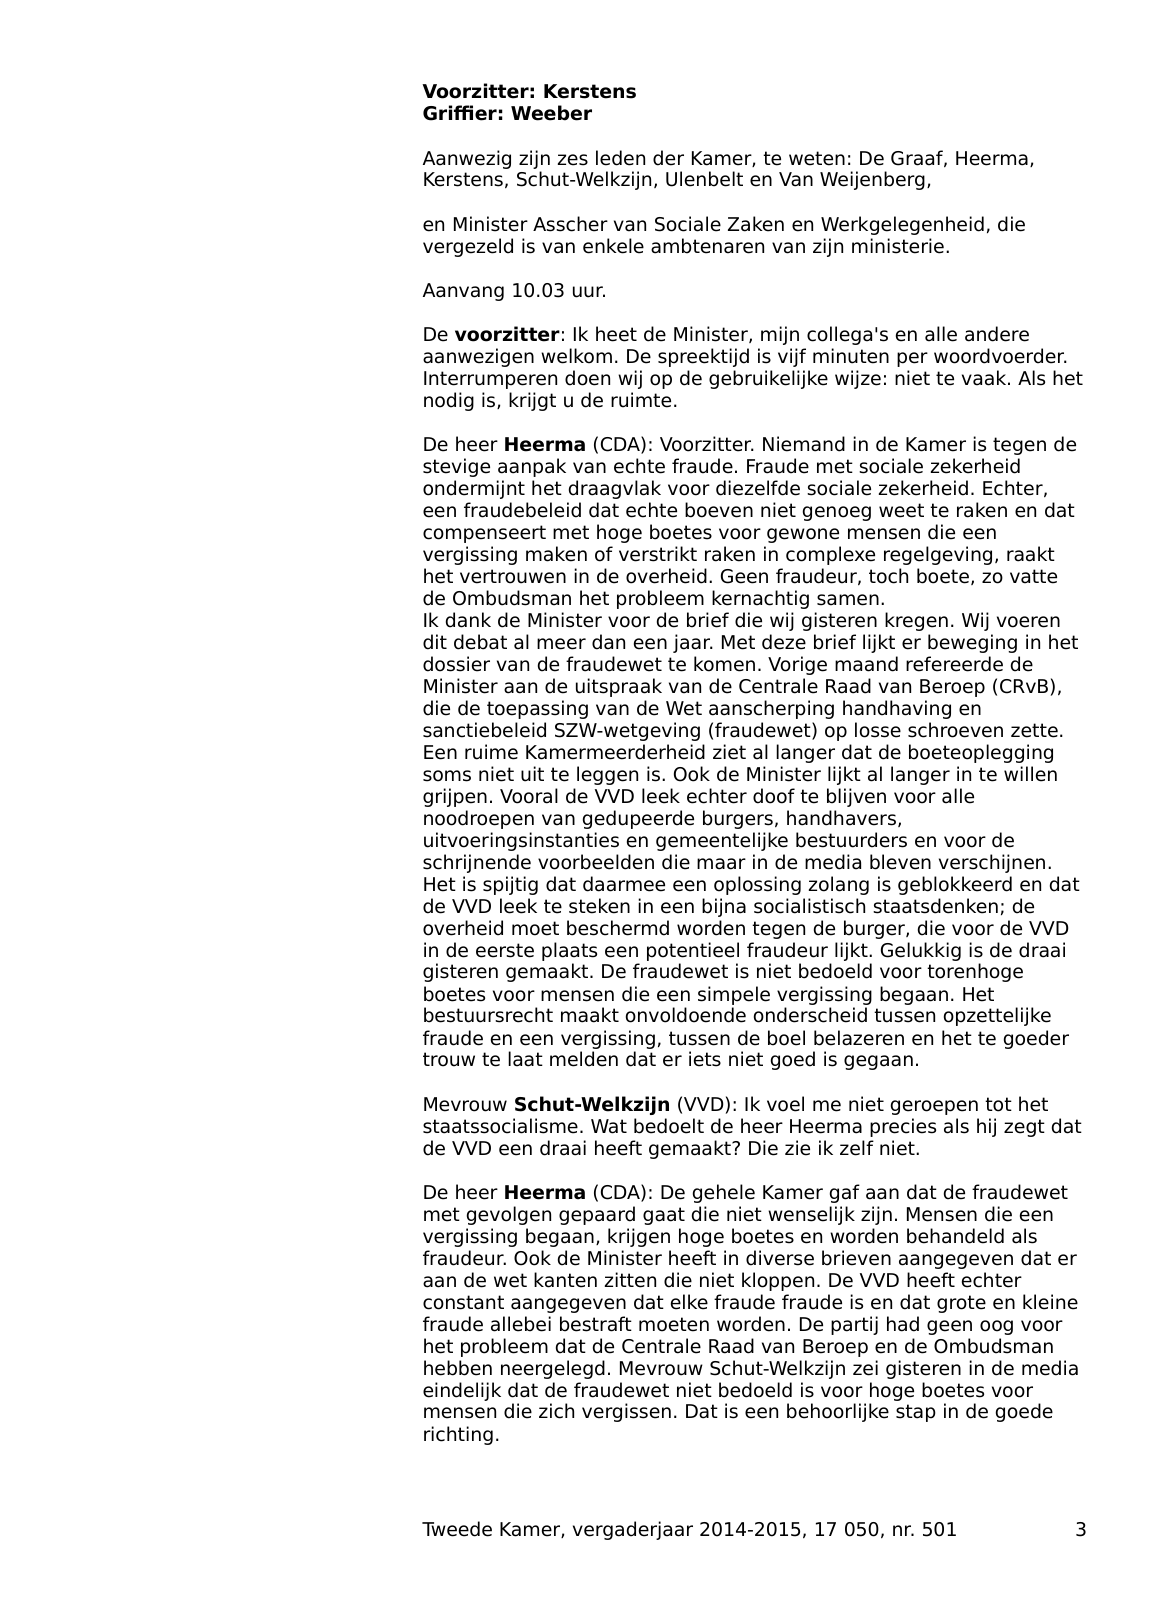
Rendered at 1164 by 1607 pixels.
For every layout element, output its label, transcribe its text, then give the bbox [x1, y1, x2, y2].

text De heer Heerma (CDA): Voorzitter. Niemand in de Kamer is tegen de stevige aanpak van echte fraude. Fraude met sociale zekerheid ondermijnt het draagvlak voor diezelfde sociale zekerheid. Echter, een fraudebeleid dat echte boeven niet genoeg weet te raken en dat compenseert met hoge boetes voor gewone mensen die een vergissing maken of verstrikt raken in complexe regelgeving, raakt het vertrouwen in de overheid. Geen fraudeur, toch boete, zo vatte de Ombudsman het probleem kernachtig samen. [422, 434, 1087, 610]
text Voorzitter: Kerstens [422, 81, 1087, 103]
text Ik dank de Minister voor de brief die wij gisteren kregen. Wij voeren dit debat al meer dan een jaar. Met deze brief lijkt er beweging in het dossier van de fraudewet te komen. Vorige maand refereerde de Minister aan de uitspraak van de Centrale Raad van Beroep (CRvB), die de toepassing van de Wet aanscherping handhaving en sanctiebeleid SZW-wetgeving (fraudewet) op losse schroeven zette. Een ruime Kamermeerderheid ziet al langer dat de boeteoplegging soms niet uit te leggen is. Ook de Minister lijkt al langer in te willen grijpen. Vooral de VVD leek echter doof te blijven voor alle noodroepen van gedupeerde burgers, handhavers, uitvoeringsinstanties en gemeentelijke bestuurders en voor de schrijnende voorbeelden die maar in de media bleven verschijnen. Het is spijtig dat daarmee een oplossing zolang is geblokkeerd en dat de VVD leek te steken in een bijna socialistisch staatsdenken; de overheid moet beschermd worden tegen de burger, die voor de VVD in de eerste plaats een potentieel fraudeur lijkt. Gelukkig is de draai gisteren gemaakt. De fraudewet is niet bedoeld voor torenhoge boetes voor mensen die een simpele vergissing begaan. Het bestuursrecht maakt onvoldoende onderscheid tussen opzettelijke fraude en een vergissing, tussen de boel belazeren en het te goeder trouw te laat melden dat er iets niet goed is gegaan. [422, 610, 1087, 1071]
text Mevrouw Schut-Welkzijn (VVD): Ik voel me niet geroepen tot het staatssocialisme. Wat bedoelt de heer Heerma precies als hij zegt dat de VVD een draai heeft gemaakt? Die zie ik zelf niet. [422, 1093, 1087, 1159]
text De voorzitter: Ik heet de Minister, mijn collega's en alle andere aanwezigen welkom. De spreektijd is vijf minuten per woordvoerder. Interrumperen doen wij op de gebruikelijke wijze: niet te vaak. Als het nodig is, krijgt u de ruimte. [422, 324, 1087, 412]
text Aanvang 10.03 uur. [422, 280, 1087, 302]
text Aanwezig zijn zes leden der Kamer, te weten: De Graaf, Heerma, Kerstens, Schut-Welkzijn, Ulenbelt en Van Weijenberg, [422, 147, 1087, 191]
text De heer Heerma (CDA): De gehele Kamer gaf aan dat de fraudewet met gevolgen gepaard gaat die niet wenselijk zijn. Mensen die een vergissing begaan, krijgen hoge boetes en worden behandeld als fraudeur. Ook de Minister heeft in diverse brieven aangegeven dat er aan de wet kanten zitten die niet kloppen. De VVD heeft echter constant aangegeven dat elke fraude fraude is en dat grote en kleine fraude allebei bestraft moeten worden. De partij had geen oog voor het probleem dat de Centrale Raad van Beroep en de Ombudsman hebben neergelegd. Mevrouw Schut-Welkzijn zei gisteren in de media eindelijk dat de fraudewet niet bedoeld is voor hoge boetes voor mensen die zich vergissen. Dat is een behoorlijke stap in de goede richting. [422, 1182, 1087, 1445]
text en Minister Asscher van Sociale Zaken en Werkgelegenheid, die vergezeld is van enkele ambtenaren van zijn ministerie. [422, 213, 1087, 257]
text Griffier: Weeber [422, 103, 1087, 125]
